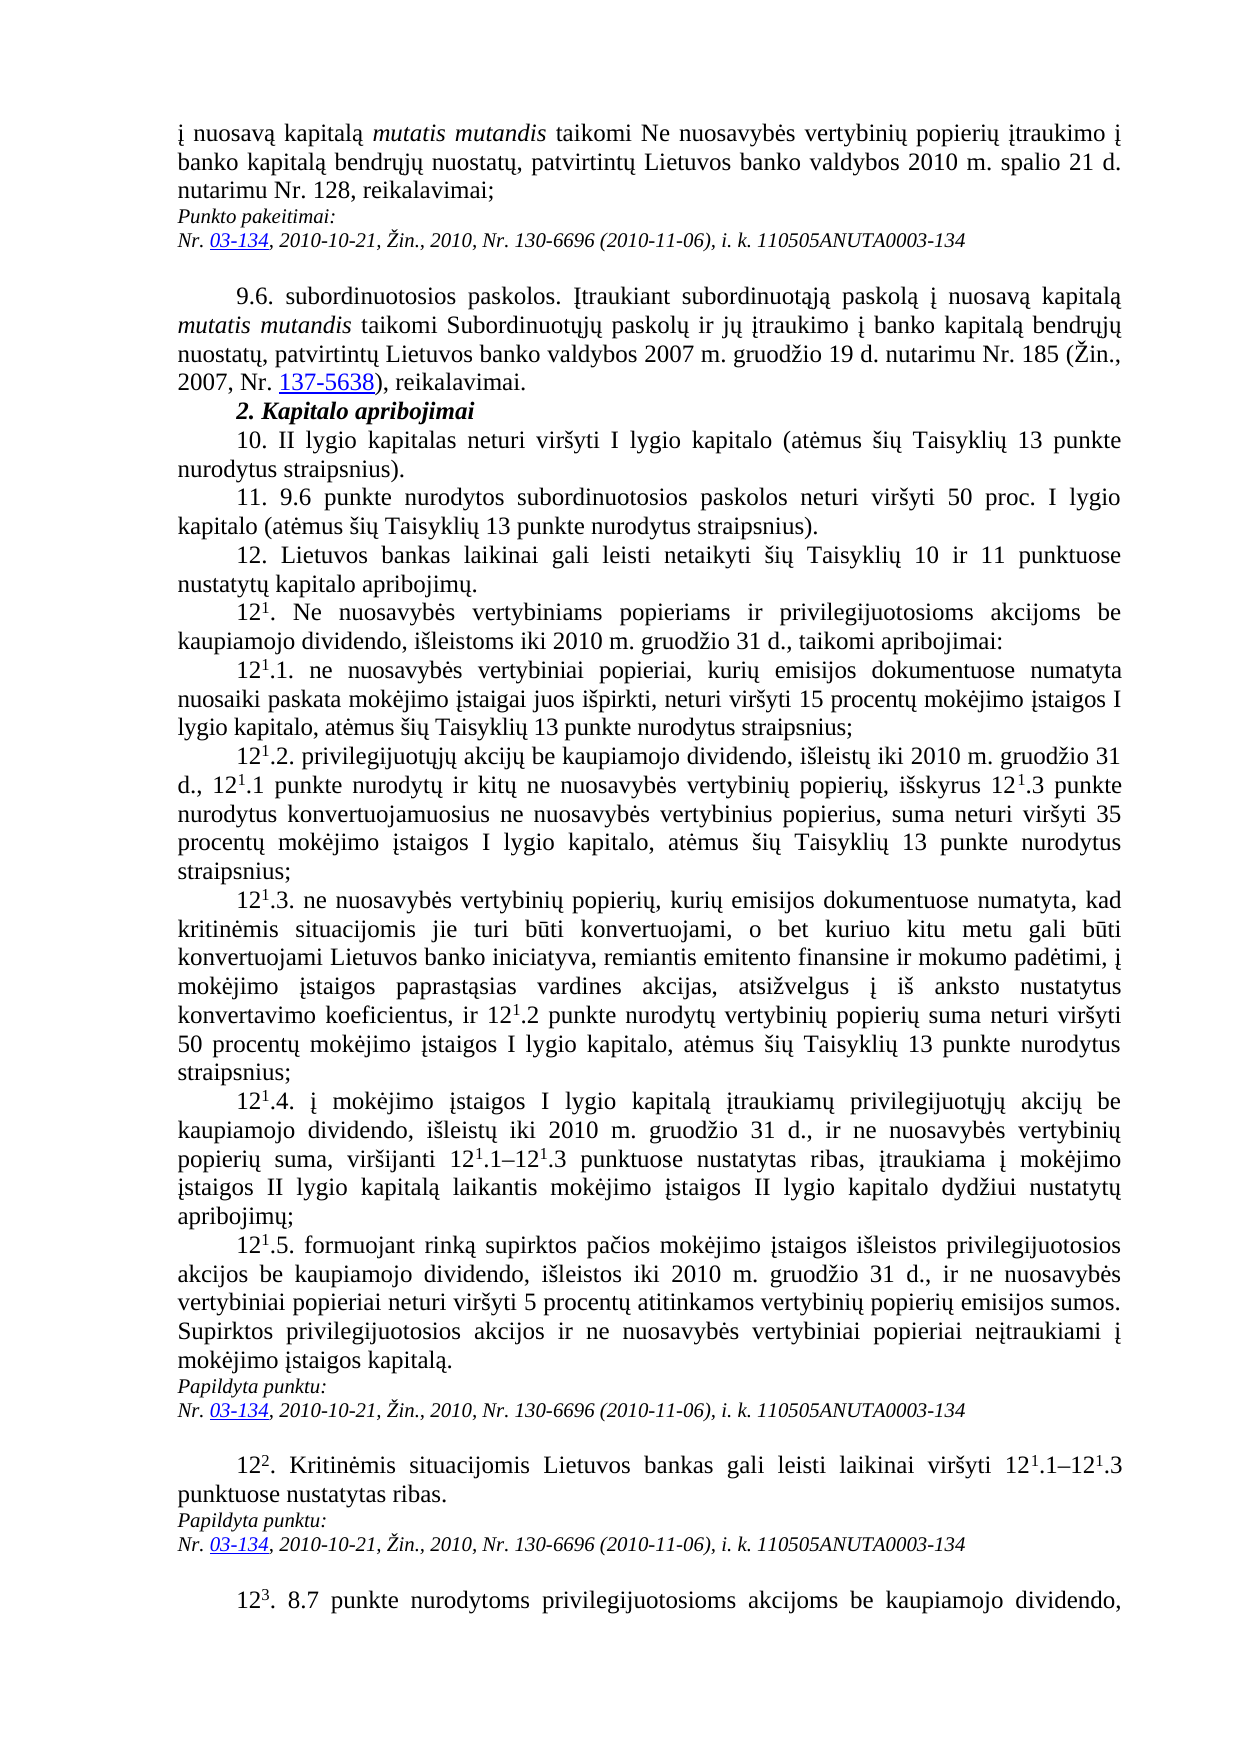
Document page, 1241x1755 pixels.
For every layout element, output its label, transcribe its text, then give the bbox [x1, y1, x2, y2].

text 121.3. ne nuosavybės vertybinių popierių, kurių emisijos dokumentuose numatyta, kad kritinėmis situacijomis jie turi būti konvertuojami, o bet kuriuo kitu metu gali būti konvertuojami Lietuvos banko iniciatyva, remiantis emitento finansine ir mokumo padėtimi, į mokėjimo įstaigos paprastąsias vardines akcijas, atsižvelgus į iš anksto nustatytus konvertavimo koeficientus, ir 121.2 punkte nurodytų vertybinių popierių suma neturi viršyti 50 procentų mokėjimo įstaigos I lygio kapitalo, atėmus šių Taisyklių 13 punkte nurodytus straipsnius; [177, 885, 1122, 1086]
text 121.1. ne nuosavybės vertybiniai popieriai, kurių emisijos dokumentuose numatyta nuosaiki paskata mokėjimo įstaigai juos išpirkti, neturi viršyti 15 procentų mokėjimo įstaigos I lygio kapitalo, atėmus šių Taisyklių 13 punkte nurodytus straipsnius; [177, 655, 1122, 741]
text Papildyta punktu: [177, 1508, 1122, 1532]
text 121.2. privilegijuotųjų akcijų be kaupiamojo dividendo, išleistų iki 2010 m. gruodžio 31 d., 121.1 punkte nurodytų ir kitų ne nuosavybės vertybinių popierių, išskyrus 121.3 punkte nurodytus konvertuojamuosius ne nuosavybės vertybinius popierius, suma neturi viršyti 35 procentų mokėjimo įstaigos I lygio kapitalo, atėmus šių Taisyklių 13 punkte nurodytus straipsnius; [177, 741, 1122, 885]
text į nuosavą kapitalą mutatis mutandis taikomi Ne nuosavybės vertybinių popierių įtraukimo į banko kapitalą bendrųjų nuostatų, patvirtintų Lietuvos banko valdybos 2010 m. spalio 21 d. nutarimu Nr. 128, reikalavimai; [177, 118, 1122, 204]
text Punkto pakeitimai: [177, 204, 1122, 228]
text 121.5. formuojant rinką supirktos pačios mokėjimo įstaigos išleistos privilegijuotosios akcijos be kaupiamojo dividendo, išleistos iki 2010 m. gruodžio 31 d., ir ne nuosavybės vertybiniai popieriai neturi viršyti 5 procentų atitinkamos vertybinių popierių emisijos sumos. Supirktos privilegijuotosios akcijos ir ne nuosavybės vertybiniai popieriai neįtraukiami į mokėjimo įstaigos kapitalą. [177, 1230, 1122, 1374]
text 11. 9.6 punkte nurodytos subordinuotosios paskolos neturi viršyti 50 proc. I lygio kapitalo (atėmus šių Taisyklių 13 punkte nurodytus straipsnius). [177, 482, 1122, 540]
text Papildyta punktu: [177, 1374, 1122, 1398]
text 10. II lygio kapitalas neturi viršyti I lygio kapitalo (atėmus šių Taisyklių 13 punkte nurodytus straipsnius). [177, 425, 1122, 482]
text Nr. 03-134, 2010-10-21, Žin., 2010, Nr. 130-6696 (2010-11-06), i. k. 110505ANUTA0003-134 [177, 1532, 1122, 1556]
text 123. 8.7 punkte nurodytoms privilegijuotosioms akcijoms be kaupiamojo dividendo, [177, 1585, 1122, 1614]
text Nr. 03-134, 2010-10-21, Žin., 2010, Nr. 130-6696 (2010-11-06), i. k. 110505ANUTA0003-134 [177, 1398, 1122, 1422]
text 122. Kritinėmis situacijomis Lietuvos bankas gali leisti laikinai viršyti 121.1–121.3 punktuose nustatytas ribas. [177, 1451, 1122, 1508]
text 12. Lietuvos bankas laikinai gali leisti netaikyti šių Taisyklių 10 ir 11 punktuose nustatytų kapitalo apribojimų. [177, 540, 1122, 597]
text 121. Ne nuosavybės vertybiniams popieriams ir privilegijuotosioms akcijoms be kaupiamojo dividendo, išleistoms iki 2010 m. gruodžio 31 d., taikomi apribojimai: [177, 597, 1122, 655]
text 9.6. subordinuotosios paskolos. Įtraukiant subordinuotąją paskolą į nuosavą kapitalą mutatis mutandis taikomi Subordinuotųjų paskolų ir jų įtraukimo į banko kapitalą bendrųjų nuostatų, patvirtintų Lietuvos banko valdybos 2007 m. gruodžio 19 d. nutarimu Nr. 185 (Žin., 2007, Nr. 137-5638), reikalavimai. [177, 281, 1122, 396]
text 2. Kapitalo apribojimai [177, 396, 1122, 425]
text Nr. 03-134, 2010-10-21, Žin., 2010, Nr. 130-6696 (2010-11-06), i. k. 110505ANUTA0003-134 [177, 228, 1122, 252]
text 121.4. į mokėjimo įstaigos I lygio kapitalą įtraukiamų privilegijuotųjų akcijų be kaupiamojo dividendo, išleistų iki 2010 m. gruodžio 31 d., ir ne nuosavybės vertybinių popierių suma, viršijanti 121.1–121.3 punktuose nustatytas ribas, įtraukiama į mokėjimo įstaigos II lygio kapitalą laikantis mokėjimo įstaigos II lygio kapitalo dydžiui nustatytų apribojimų; [177, 1086, 1122, 1230]
